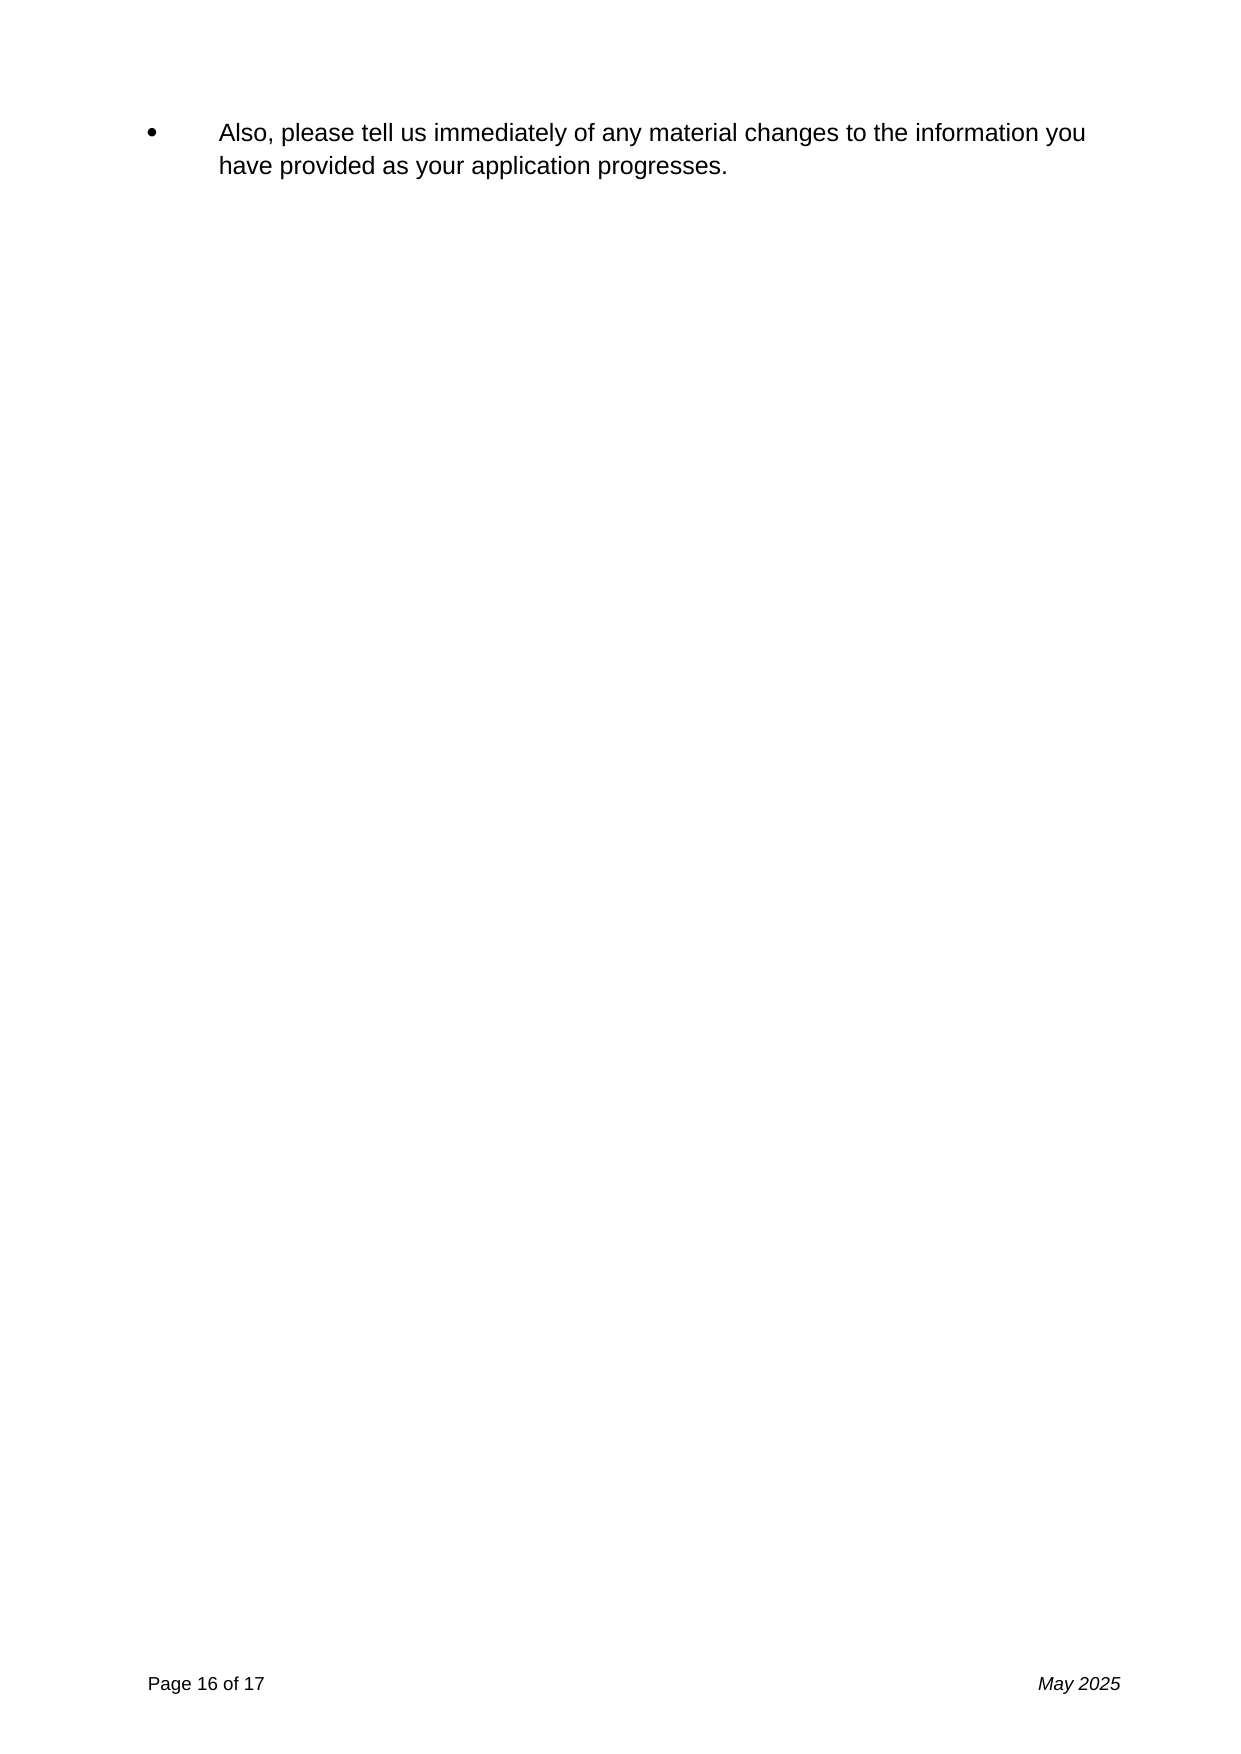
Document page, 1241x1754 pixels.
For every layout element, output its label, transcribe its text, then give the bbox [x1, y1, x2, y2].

list Also, please tell us immediately of any material changes to the information you have provided as your application progresses. [148, 118, 1122, 180]
